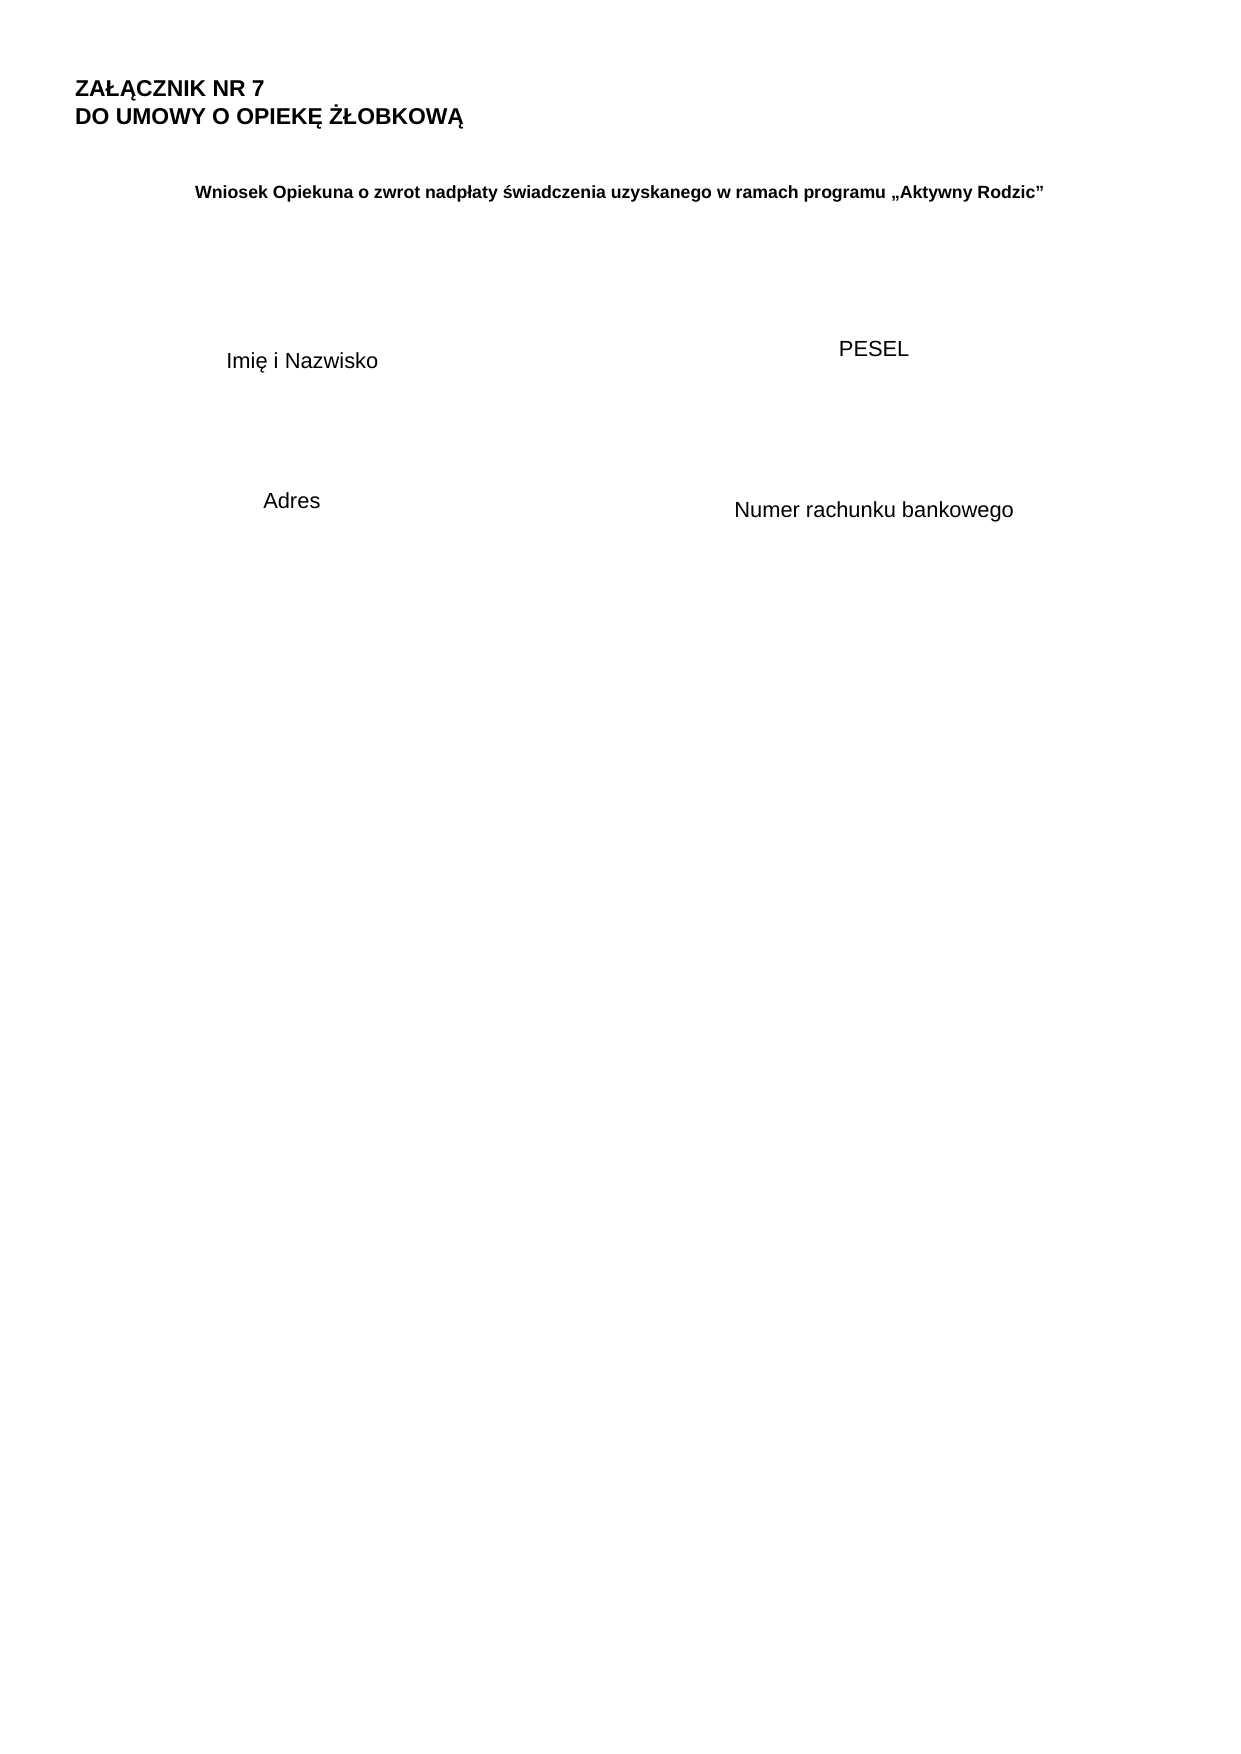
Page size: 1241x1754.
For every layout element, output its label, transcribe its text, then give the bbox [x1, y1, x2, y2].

text Imię i Nazwisko [96, 348, 508, 373]
text Wniosek Opiekuna o zwrot nadpłaty świadczenia uzyskanego w ramach programu „Aktywny Rodzic” [75, 182, 1164, 202]
text ZAŁĄCZNIK NR 7 [75, 75, 1164, 102]
text Adres [75, 488, 508, 513]
text DO UMOWY O OPIEKĘ ŻŁOBKOWĄ [75, 103, 1164, 129]
text PESEL [583, 336, 1164, 361]
text Numer rachunku bankowego [583, 497, 1164, 522]
